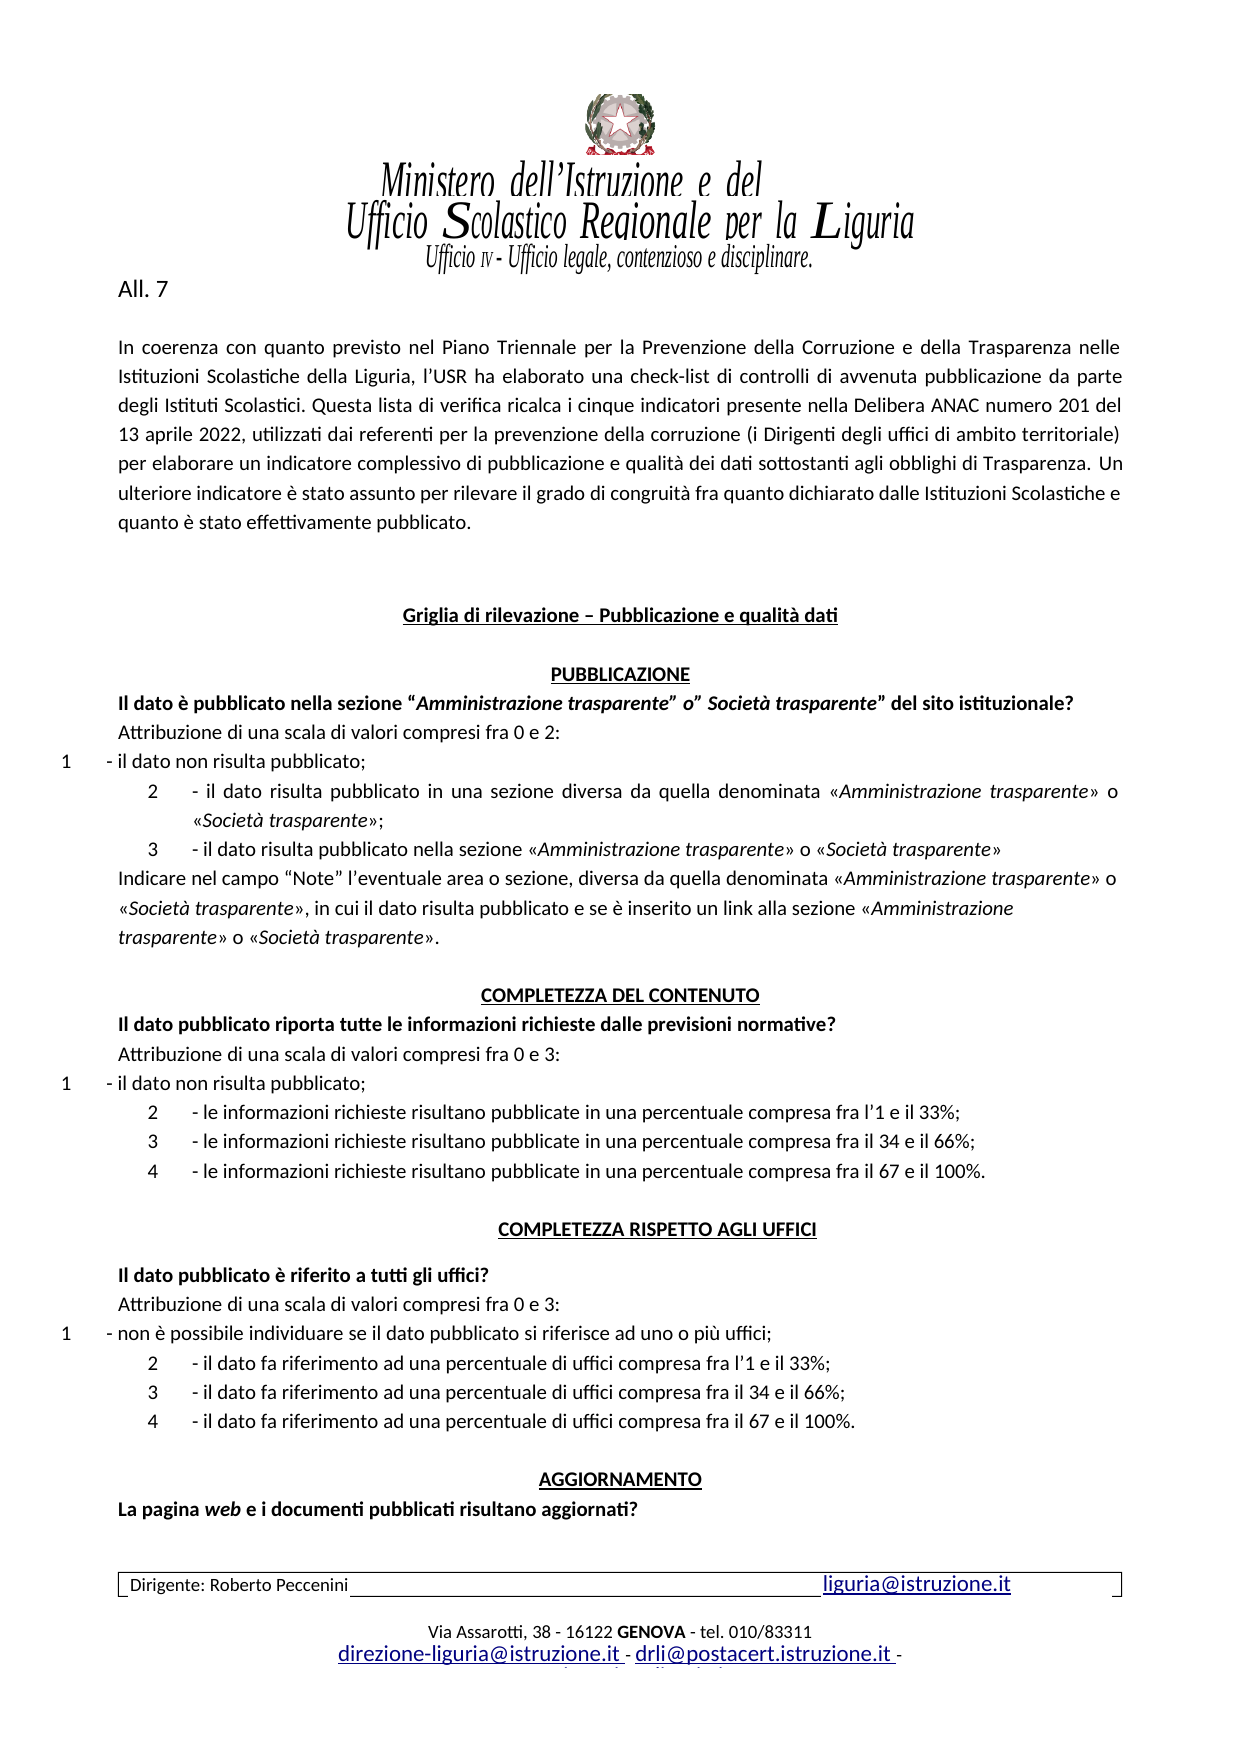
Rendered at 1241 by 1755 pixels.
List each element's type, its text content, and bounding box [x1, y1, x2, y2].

list - il dato risulta pubblicato in una sezione diversa da quella denominata «Amministrazione trasparente» o [147, 778, 1134, 803]
text Attribuzione di una scala di valori compresi fra 0 e 3: [118, 1041, 1134, 1066]
text All. 7 [118, 275, 1134, 303]
list - le informazioni richieste risultano pubblicate in una percentuale compresa fra l’1 e il 33%; [147, 1099, 1134, 1125]
list - le informazioni richieste risultano pubblicate in una percentuale compresa fra il 34 e il 66%; [147, 1128, 1134, 1154]
list - il dato fa riferimento ad una percentuale di uffici compresa fra il 67 e il 100%. [147, 1408, 1134, 1433]
list - il dato fa riferimento ad una percentuale di uffici compresa fra il 34 e il 66%; [147, 1379, 1134, 1404]
text «Società trasparente», in cui il dato risulta pubblicato e se è inserito un link alla sezione «Amministrazione trasparente» o «Società trasparente». [118, 895, 1115, 949]
text COMPLETEZZA DEL CONTENUTO [402, 982, 838, 1008]
text Attribuzione di una scala di valori compresi fra 0 e 2: [118, 719, 1134, 745]
text Il dato pubblicato è riferito a tutti gli uffici? [118, 1262, 1134, 1287]
text La pagina web e i documenti pubblicati risultano aggiornati? [118, 1496, 1134, 1521]
text AGGIORNAMENTO [402, 1467, 839, 1492]
list - le informazioni richieste risultano pubblicate in una percentuale compresa fra il 67 e il 100%. [147, 1158, 1134, 1183]
text «Società trasparente»; [192, 807, 1134, 832]
picture [583, 94, 657, 155]
text COMPLETEZZA RISPETTO AGLI UFFICI [498, 1216, 1134, 1242]
text In coerenza con quanto previsto nel Piano Triennale per la Prevenzione della Corruzione e della Trasparenza nelle Istituzioni Scolastiche della Liguria, l’USR ha elaborato una check-list di controlli di avvenuta pubblicazione da parte degli Istituti Scolastici. Questa lista di verifica ricalca i cinque indicatori presente nella Delibera ANAC numero 201 del 13 aprile 2022, utilizzati dai referenti per la prevenzione della corruzione (i Dirigenti degli uffici di ambito territoriale) per elaborare un indicatore complessivo di pubblicazione e qualità dei dati sottostanti agli obblighi di Trasparenza. Un ulteriore indicatore è stato assunto per rilevare il grado di congruità fra quanto dichiarato dalle Istituzioni Scolastiche e quanto è stato effettivamente pubblicato. [118, 334, 1123, 534]
text Il dato pubblicato riporta tutte le informazioni richieste dalle previsioni normative? [118, 1012, 1134, 1037]
text PUBBLICAZIONE [402, 661, 839, 686]
text Il dato è pubblicato nella sezione “Amministrazione trasparente” o” Società trasparente” del sito istituzionale? [118, 690, 1134, 716]
list - il dato fa riferimento ad una percentuale di uffici compresa fra l’1 e il 33%; [147, 1350, 1134, 1375]
list - non è possibile individuare se il dato pubblicato si riferisce ad uno o più uffici; [61, 1320, 1134, 1346]
text Indicare nel campo “Note” l’eventuale area o sezione, diversa da quella denominata «Amministrazione trasparente» o [118, 866, 1134, 891]
text Griglia di rilevazione – Pubblicazione e qualità dati [402, 602, 838, 624]
list - il dato risulta pubblicato nella sezione «Amministrazione trasparente» o «Società trasparente» [147, 836, 1134, 862]
text Attribuzione di una scala di valori compresi fra 0 e 3: [118, 1291, 1134, 1317]
list - il dato non risulta pubblicato; [61, 1070, 1134, 1096]
list - il dato non risulta pubblicato; [61, 748, 1134, 774]
